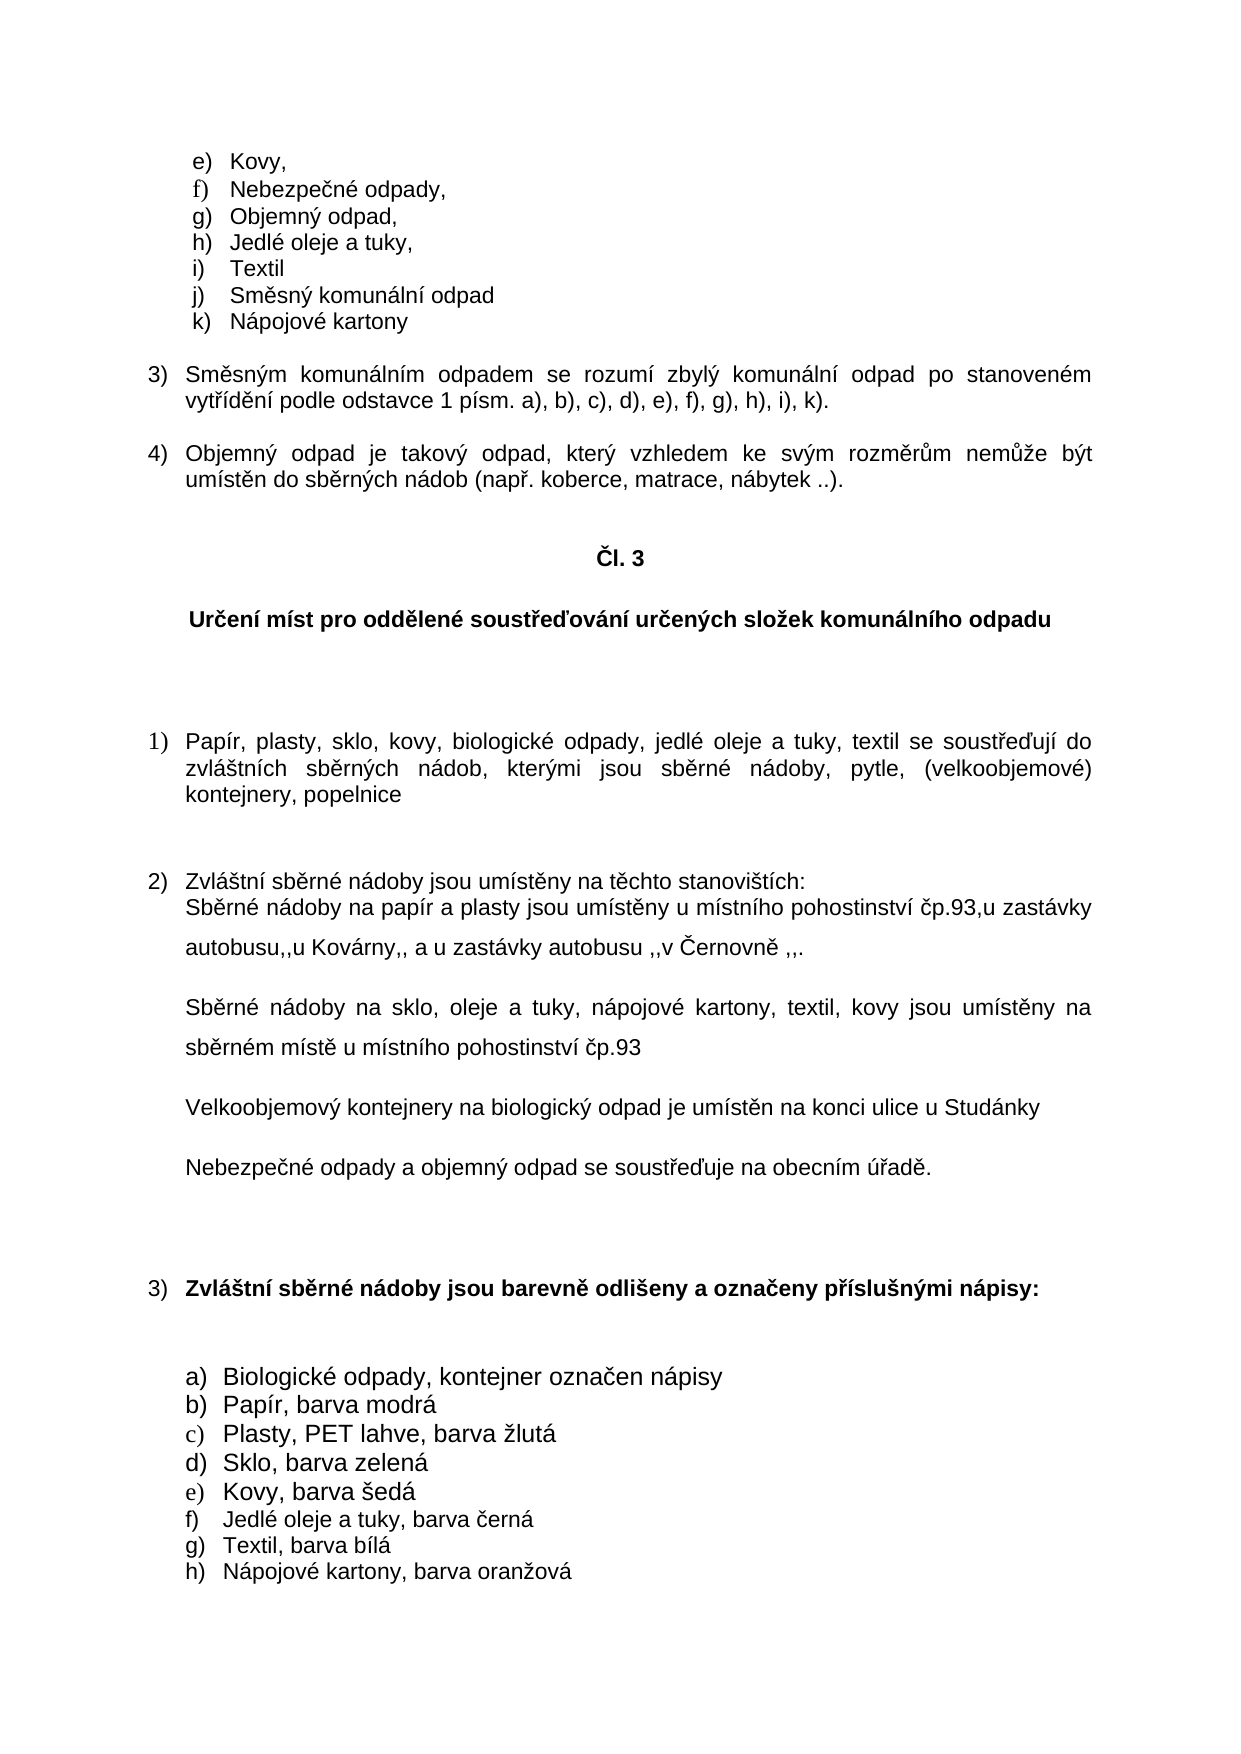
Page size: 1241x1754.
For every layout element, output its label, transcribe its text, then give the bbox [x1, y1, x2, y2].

text Sběrné nádoby na papír a plasty jsou umístěny u místního pohostinství čp.93,u zastávky autobusu,,u Kovárny,, a u zastávky autobusu ,,v Černovně ,,. [185, 894, 1093, 960]
text Nebezpečné odpady a objemný odpad se soustřeďuje na obecním úřadě. [185, 1154, 1093, 1181]
list Nápojové kartony, barva oranžová [185, 1558, 1093, 1584]
list Zvláštní sběrné nádoby jsou barevně odlišeny a označeny příslušnými nápisy: [148, 1275, 1093, 1301]
list Textil [192, 255, 1093, 282]
list Nápojové kartony [192, 308, 1093, 334]
list Jedlé oleje a tuky, [192, 229, 1093, 255]
list Nebezpečné odpady, [192, 174, 1093, 203]
list Směsný komunální odpad [192, 282, 1093, 308]
list Kovy, [192, 148, 1093, 174]
list Papír, plasty, sklo, kovy, biologické odpady, jedlé oleje a tuky, textil se soustřeďují do zvláštních sběrných nádob, kterými jsou sběrné nádoby, pytle, (velkoobjemové) kontejnery, popelnice [148, 726, 1093, 808]
list Papír, barva modrá [185, 1390, 1093, 1419]
list Sklo, barva zelená [185, 1448, 1093, 1477]
text Sběrné nádoby na sklo, oleje a tuky, nápojové kartony, textil, kovy jsou umístěny na sběrném místě u místního pohostinství čp.93 [185, 994, 1093, 1060]
list Biologické odpady, kontejner označen nápisy [185, 1362, 1093, 1390]
list Směsným komunálním odpadem se rozumí zbylý komunální odpad po stanoveném vytřídění podle odstavce 1 písm. a), b), c), d), e), f), g), h), i), k). [148, 361, 1093, 413]
list Jedlé oleje a tuky, barva černá [185, 1506, 1093, 1532]
list Textil, barva bílá [185, 1532, 1093, 1558]
list Objemný odpad je takový odpad, který vzhledem ke svým rozměrům nemůže být umístěn do sběrných nádob (např. koberce, matrace, nábytek ..). [148, 440, 1093, 493]
text Velkoobjemový kontejnery na biologický odpad je umístěn na konci ulice u Studánky [185, 1094, 1093, 1120]
list Zvláštní sběrné nádoby jsou umístěny na těchto stanovištích: [148, 868, 1093, 894]
list Kovy, barva šedá [185, 1477, 1093, 1506]
list Objemný odpad, [192, 203, 1093, 229]
text Určení míst pro oddělené soustřeďování určených složek komunálního odpadu [148, 606, 1093, 632]
list Plasty, PET lahve, barva žlutá [185, 1419, 1093, 1448]
text Čl. 3 [148, 545, 1093, 572]
